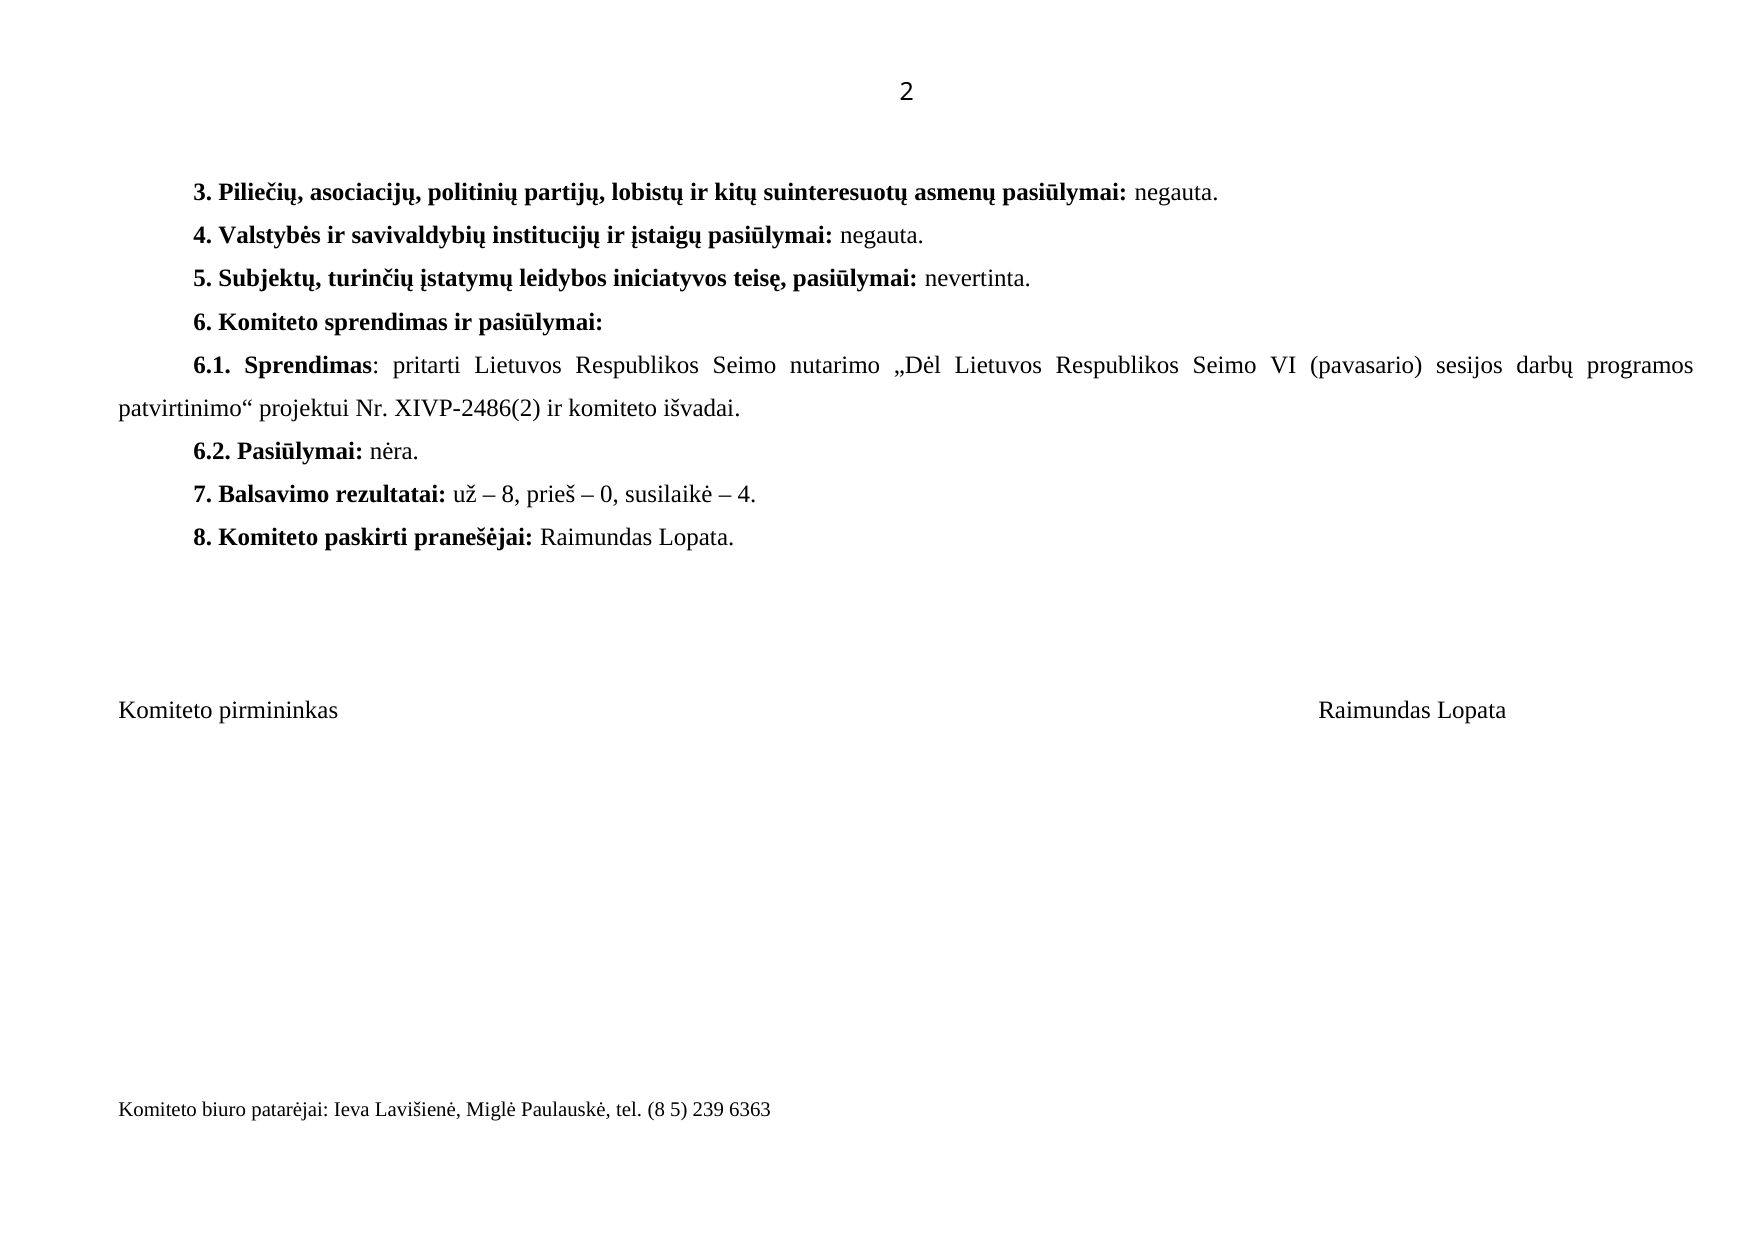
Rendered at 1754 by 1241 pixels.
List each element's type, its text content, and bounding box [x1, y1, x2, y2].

text 7. Balsavimo rezultatai: už – 8, prieš – 0, susilaikė – 4. [118, 479, 1695, 508]
subtitle 4. Valstybės ir savivaldybių institucijų ir įstaigų pasiūlymai: negauta. [118, 220, 1695, 249]
text 6.2. Pasiūlymai: nėra. [118, 436, 1695, 465]
subtitle 6.1. Sprendimas: pritarti Lietuvos Respublikos Seimo nutarimo „Dėl Lietuvos Respublikos Seimo VI (pavasario) sesijos darbų programos patvirtinimo“ projektui Nr. XIVP-2486(2) ir komiteto išvadai. [118, 350, 1695, 422]
text Komiteto pirmininkas (Parašas) Raimundas Lopata [118, 695, 1695, 723]
subtitle 5. Subjektų, turinčių įstatymų leidybos iniciatyvos teisę, pasiūlymai: nevertinta. [118, 263, 1695, 292]
text 6. Komiteto sprendimas ir pasiūlymai: [118, 307, 1695, 335]
subtitle 3. Piliečių, asociacijų, politinių partijų, lobistų ir kitų suinteresuotų asmenų pasiūlymai: negauta. [118, 177, 1695, 206]
text 8. Komiteto paskirti pranešėjai: Raimundas Lopata. [118, 522, 1695, 551]
text Komiteto biuro patarėjai: Ieva Lavišienė, Miglė Paulauskė, tel. (8 5) 239 6363 [118, 1097, 1695, 1121]
